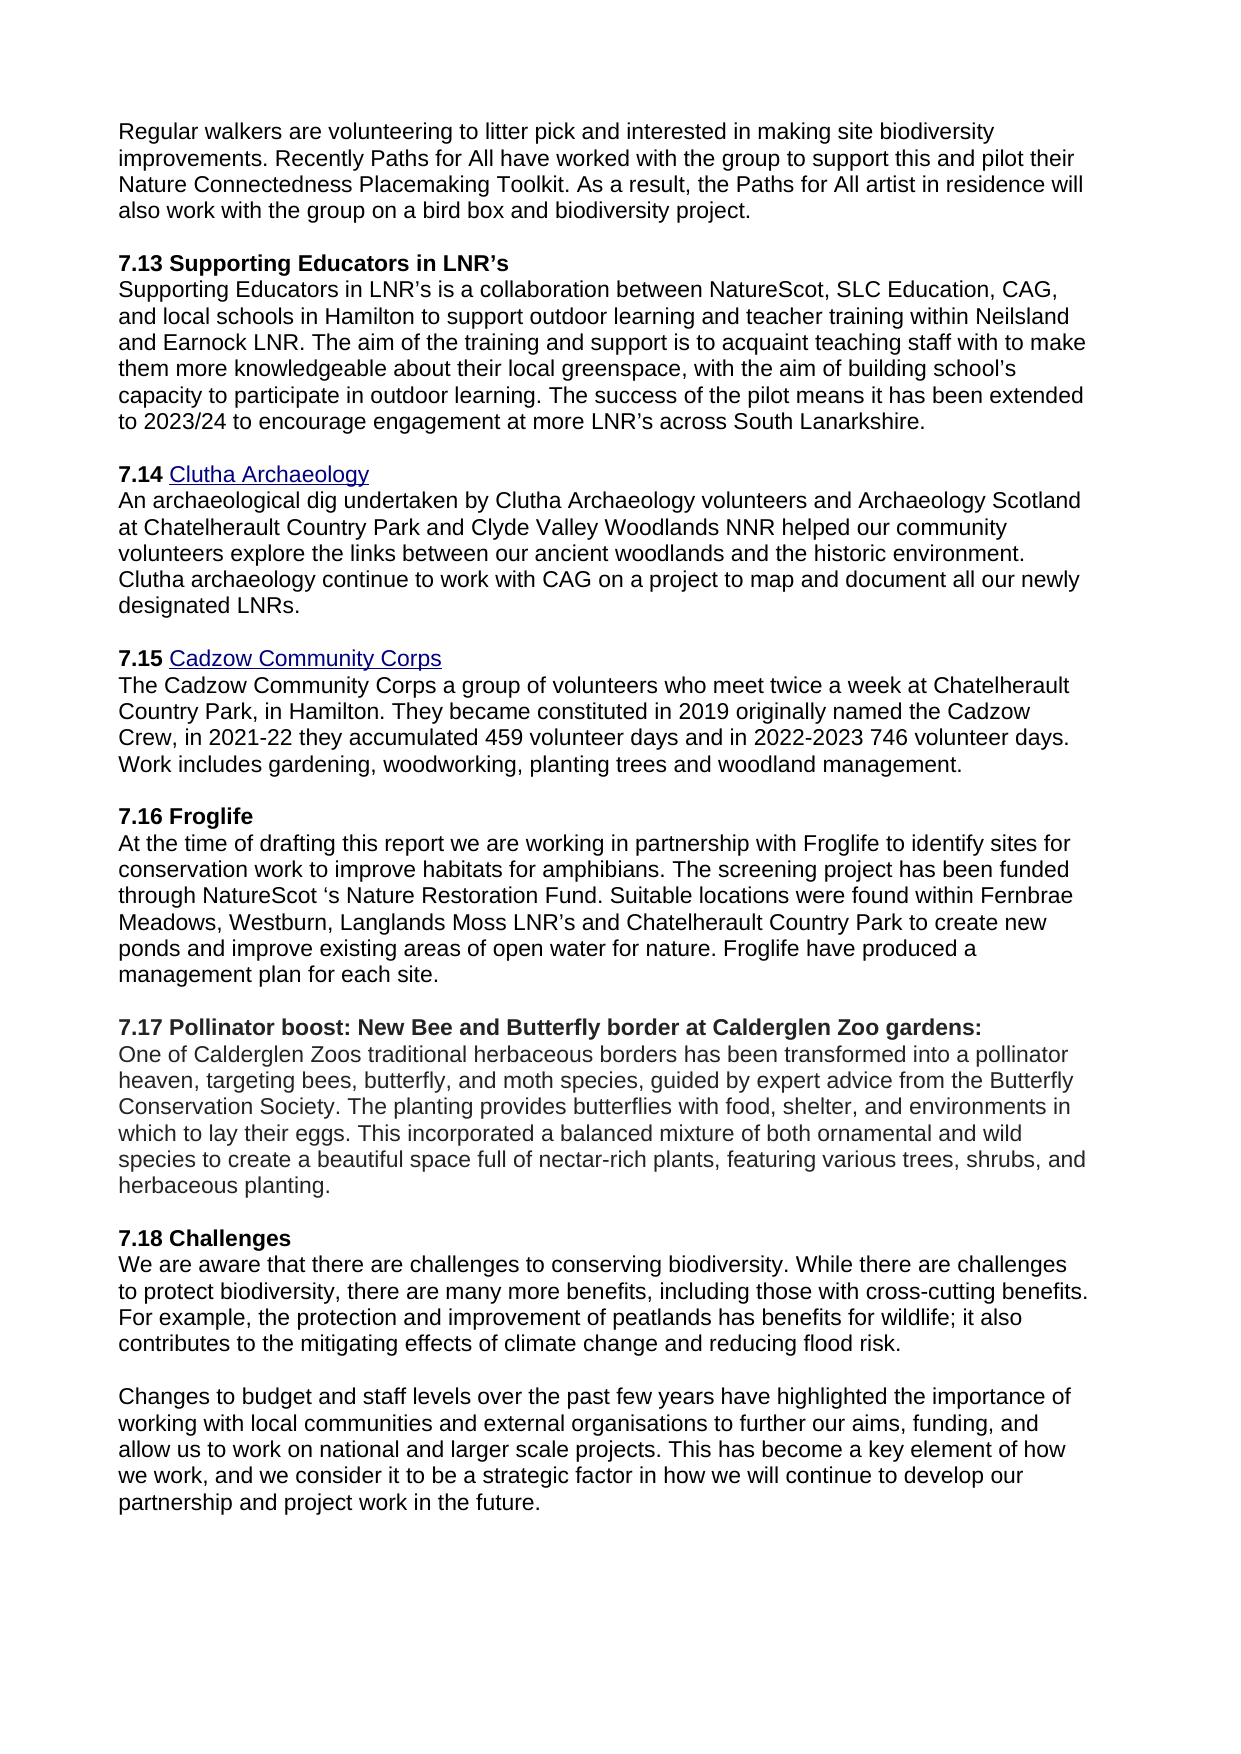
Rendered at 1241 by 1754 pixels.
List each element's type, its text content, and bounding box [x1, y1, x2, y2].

text One of Calderglen Zoos traditional herbaceous borders has been transformed into a pollinator heaven, targeting bees, butterfly, and moth species, guided by expert advice from the Butterfly Conservation Society. The planting provides butterflies with food, shelter, and environments in which to lay their eggs. This incorporated a balanced mixture of both ornamental and wild species to create a beautiful space full of nectar-rich plants, featuring various trees, shrubs, and herbaceous planting. [118, 1041, 1090, 1199]
text Changes to budget and staff levels over the past few years have highlighted the importance of working with local communities and external organisations to further our aims, funding, and allow us to work on national and larger scale projects. This has become a key element of how we work, and we consider it to be a strategic factor in how we will continue to develop our partnership and project work in the future. [118, 1383, 1090, 1515]
text 7.16 Froglife [118, 803, 1090, 830]
text 7.17 Pollinator boost: New Bee and Butterfly border at Calderglen Zoo gardens: [118, 1014, 1090, 1041]
text 7.18 Challenges [118, 1225, 1090, 1251]
text Supporting Educators in LNR’s is a collaboration between NatureScot, SLC Education, CAG, and local schools in Hamilton to support outdoor learning and teacher training within Neilsland and Earnock LNR. The aim of the training and support is to acquaint teaching staff with to make them more knowledgeable about their local greenspace, with the aim of building school’s capacity to participate in outdoor learning. The success of the pilot means it has been extended to 2023/24 to encourage engagement at more LNR’s across South Lanarkshire. [118, 276, 1090, 434]
text 7.14 Clutha Archaeology [118, 461, 1090, 487]
text An archaeological dig undertaken by Clutha Archaeology volunteers and Archaeology Scotland at Chatelherault Country Park and Clyde Valley Woodlands NNR helped our community volunteers explore the links between our ancient woodlands and the historic environment. Clutha archaeology continue to work with CAG on a project to map and document all our newly designated LNRs. [118, 487, 1090, 619]
text The Cadzow Community Corps a group of volunteers who meet twice a week at Chatelherault Country Park, in Hamilton. They became constituted in 2019 originally named the Cadzow Crew, in 2021-22 they accumulated 459 volunteer days and in 2022-2023 746 volunteer days. Work includes gardening, woodworking, planting trees and woodland management. [118, 672, 1090, 777]
text We are aware that there are challenges to conserving biodiversity. While there are challenges to protect biodiversity, there are many more benefits, including those with cross-cutting benefits. For example, the protection and improvement of peatlands has benefits for wildlife; it also contributes to the mitigating effects of climate change and reducing flood risk. [118, 1251, 1090, 1357]
text 7.15 Cadzow Community Corps [118, 645, 1090, 672]
text 7.13 Supporting Educators in LNR’s [118, 250, 1090, 276]
text Regular walkers are volunteering to litter pick and interested in making site biodiversity improvements. Recently Paths for All have worked with the group to support this and pilot their Nature Connectedness Placemaking Toolkit. As a result, the Paths for All artist in residence will also work with the group on a bird box and biodiversity project. [118, 118, 1090, 223]
text At the time of drafting this report we are working in partnership with Froglife to identify sites for conservation work to improve habitats for amphibians. The screening project has been funded through NatureScot ‘s Nature Restoration Fund. Suitable locations were found within Fernbrae Meadows, Westburn, Langlands Moss LNR’s and Chatelherault Country Park to create new ponds and improve existing areas of open water for nature. Froglife have produced a management plan for each site. [118, 830, 1090, 988]
